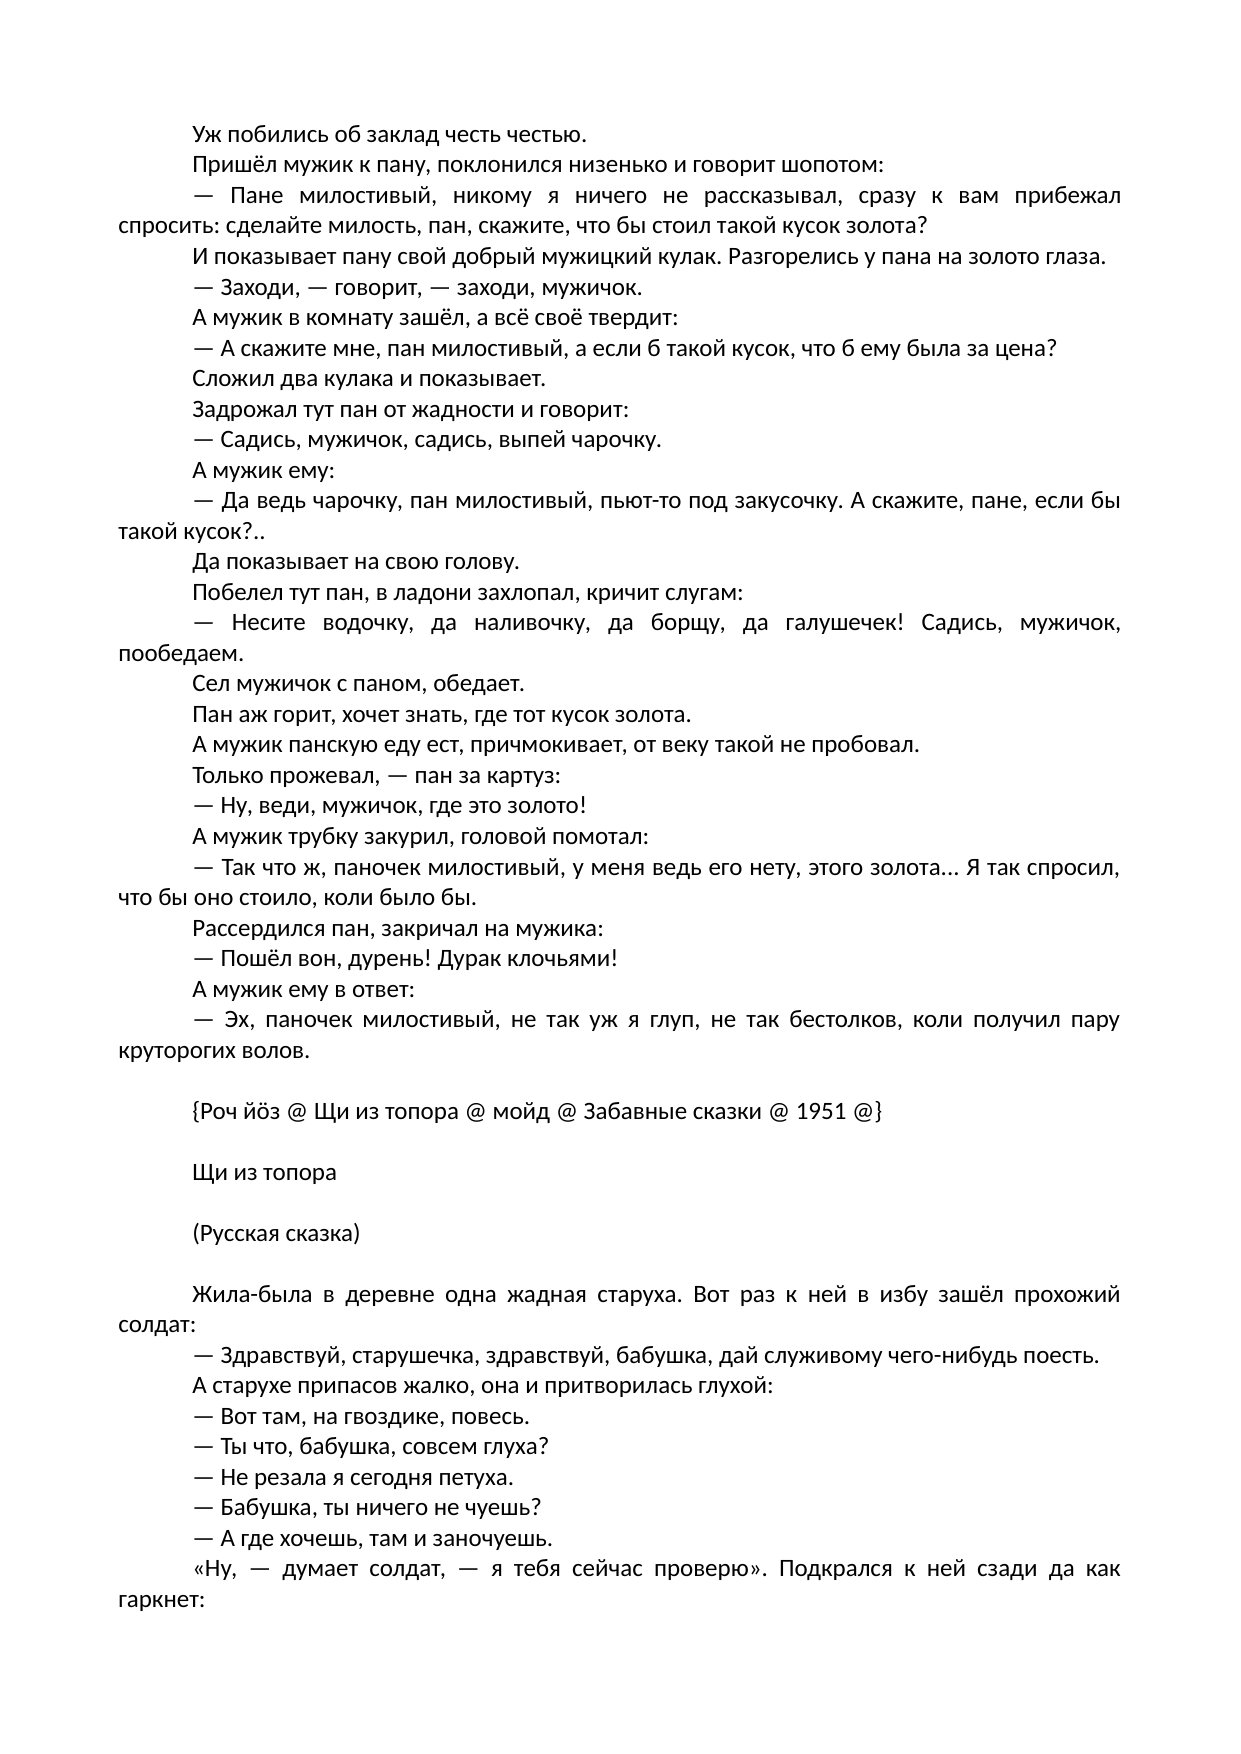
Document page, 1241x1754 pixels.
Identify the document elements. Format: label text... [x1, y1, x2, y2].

text Да показывает на свою голову. [118, 545, 1122, 576]
text — Ну, веди, мужичок, где это золото! [118, 789, 1122, 820]
text — Пане милостивый, никому я ничего не рассказывал, сразу к вам прибежал спросить: сделайте милость, пан, скажите, что бы стоил такой кусок золота? [118, 179, 1122, 240]
text — Эх, паночек милостивый, не так уж я глуп, не так бестолков, коли получил пару круторогих волов. [118, 1003, 1122, 1064]
text А мужик ему в ответ: [118, 973, 1122, 1003]
text Только прожевал, — пан за картуз: [118, 759, 1122, 789]
text — А скажите мне, пан милостивый, а если б такой кусок, что б ему была за цена? [118, 332, 1122, 362]
text — Здравствуй, старушечка, здравствуй, бабушка, дай служивому чего-нибудь поесть. [118, 1339, 1122, 1369]
text {Роч йӧз @ Щи из топора @ мойд @ Забавные сказки @ 1951 @} [118, 1095, 1122, 1125]
text Задрожал тут пан от жадности и говорит: [118, 393, 1122, 423]
text — Бабушка, ты ничего не чуешь? [118, 1492, 1122, 1522]
text — Так что ж, паночек милостивый, у меня ведь его нету, этого золота... Я так спросил, что бы оно стоило, коли было бы. [118, 851, 1122, 912]
text Пришёл мужик к пану, поклонился низенько и говорит шопотом: [118, 149, 1122, 179]
text А мужик в комнату зашёл, а всё своё твердит: [118, 301, 1122, 332]
text — Пошёл вон, дурень! Дурак клочьями! [118, 942, 1122, 973]
text — Да ведь чарочку, пан милостивый, пьют-то под закусочку. А скажите, пане, если бы такой кусок?.. [118, 484, 1122, 545]
text — Ты что, бабушка, совсем глуха? [118, 1431, 1122, 1461]
text Щи из топора [118, 1156, 1122, 1186]
text А мужик ему: [118, 454, 1122, 484]
text А мужик трубку закурил, головой помотал: [118, 820, 1122, 851]
text Сложил два кулака и показывает. [118, 362, 1122, 393]
text — Садись, мужичок, садись, выпей чарочку. [118, 423, 1122, 454]
text «Ну, — думает солдат, — я тебя сейчас проверю». Подкрался к ней сзади да как гаркнет: [118, 1553, 1122, 1614]
text — Несите водочку, да наливочку, да борщу, да галушечек! Садись, мужичок, пообедаем. [118, 606, 1122, 667]
text А мужик панскую еду ест, причмокивает, от веку такой не пробовал. [118, 728, 1122, 759]
text — Заходи, — говорит, — заходи, мужичок. [118, 271, 1122, 301]
text — Вот там, на гвоздике, повесь. [118, 1400, 1122, 1431]
text Жила-была в деревне одна жадная старуха. Вот раз к ней в избу зашёл прохожий солдат: [118, 1278, 1122, 1339]
text Уж побились об заклад честь честью. [118, 118, 1122, 149]
text — Не резала я сегодня петуха. [118, 1461, 1122, 1492]
text (Русская сказка) [118, 1217, 1122, 1247]
text — А где хочешь, там и заночуешь. [118, 1522, 1122, 1553]
text Пан аж горит, хочет знать, где тот кусок золота. [118, 698, 1122, 728]
text И показывает пану свой добрый мужицкий кулак. Разгорелись у пана на золото глаза. [118, 240, 1122, 271]
text Сел мужичок с паном, обедает. [118, 667, 1122, 698]
text А старухе припасов жалко, она и притворилась глухой: [118, 1369, 1122, 1400]
text Побелел тут пан, в ладони захлопал, кричит слугам: [118, 576, 1122, 606]
text Рассердился пан, закричал на мужика: [118, 912, 1122, 942]
